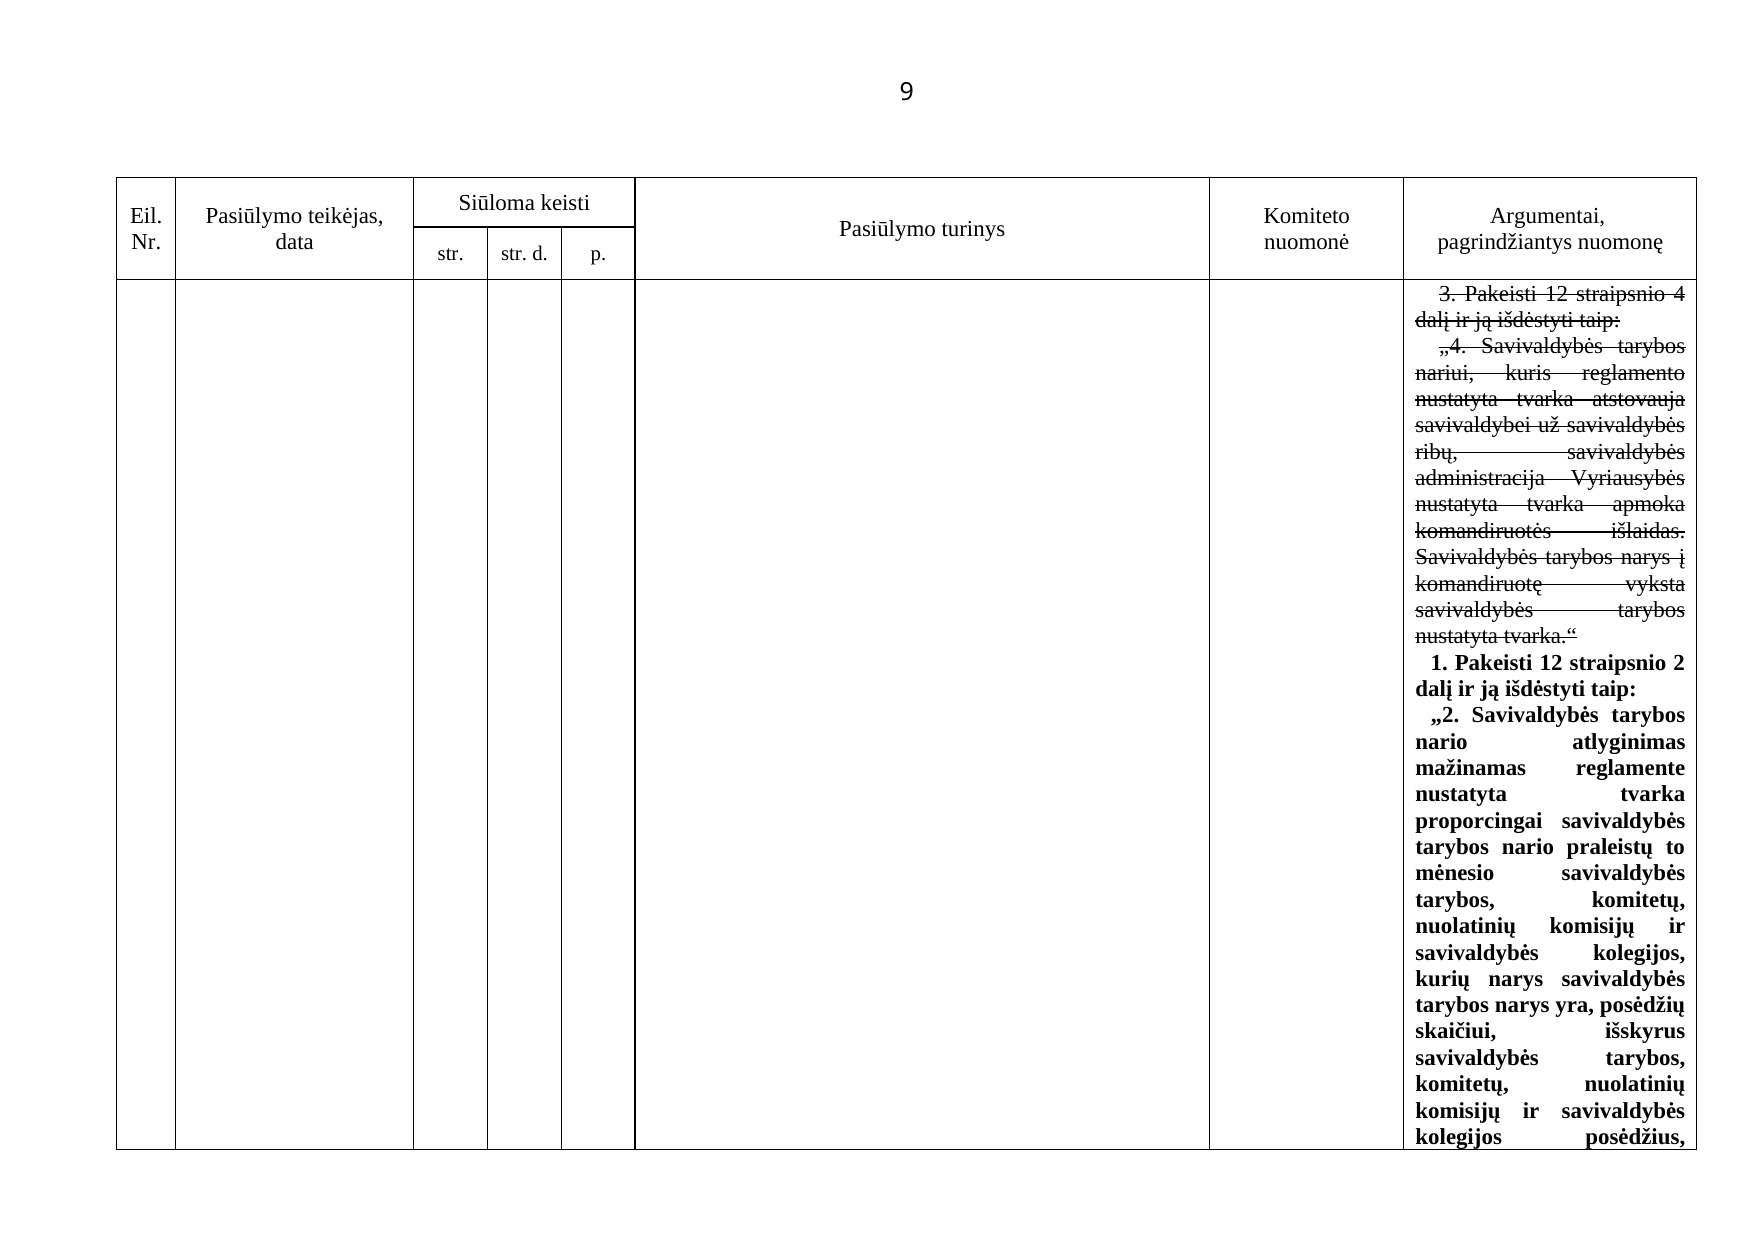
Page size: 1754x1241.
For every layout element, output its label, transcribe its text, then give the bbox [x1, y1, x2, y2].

table_cell [176, 280, 413, 1149]
table_cell 3. Pakeisti 12 straipsnio 4 dalį ir ją išdėstyti taip: „4. Savivaldybės tarybos nariui, kuris reglamento nustatyta tvarka atstovauja savivaldybei už savivaldybės ribų, savivaldybės administracija Vyriausybės nustatyta tvarka apmoka komandiruotės išlaidas. Savivaldybės tarybos narys į komandiruotę vyksta savivaldybės tarybos nustatyta tvarka.“ 1. Pakeisti 12 straipsnio 2 dalį ir ją išdėstyti taip: „2. Savivaldybės tarybos nario atlyginimas mažinamas reglamente nustatyta tvarka proporcingai savivaldybės tarybos nario praleistų to mėnesio savivaldybės tarybos, komitetų, nuolatinių komisijų ir savivaldybės kolegijos, kurių narys savivaldybės tarybos narys yra, posėdžių skaičiui, išskyrus savivaldybės tarybos, komitetų, nuolatinių komisijų ir savivaldybės kolegijos posėdžius, [1404, 280, 1696, 1149]
table_header Pasiūlymo teikėjas, data [176, 178, 413, 279]
table_cell [117, 280, 175, 1149]
table_cell [1210, 280, 1403, 1149]
table_cell p. [562, 228, 634, 279]
table_header Argumentai, pagrindžiantys nuomonę [1404, 178, 1696, 279]
table_cell [488, 280, 561, 1149]
table_header Eil. Nr. [117, 178, 175, 279]
table_cell [414, 280, 487, 1149]
table_cell str. d. [488, 228, 561, 279]
table_cell [636, 280, 1209, 1149]
table_header Komiteto nuomonė [1210, 178, 1403, 279]
table_cell [562, 280, 634, 1149]
table_header Pasiūlymo turinys [636, 178, 1209, 279]
table_header Siūloma keisti [414, 178, 634, 226]
table_cell str. [414, 228, 487, 279]
